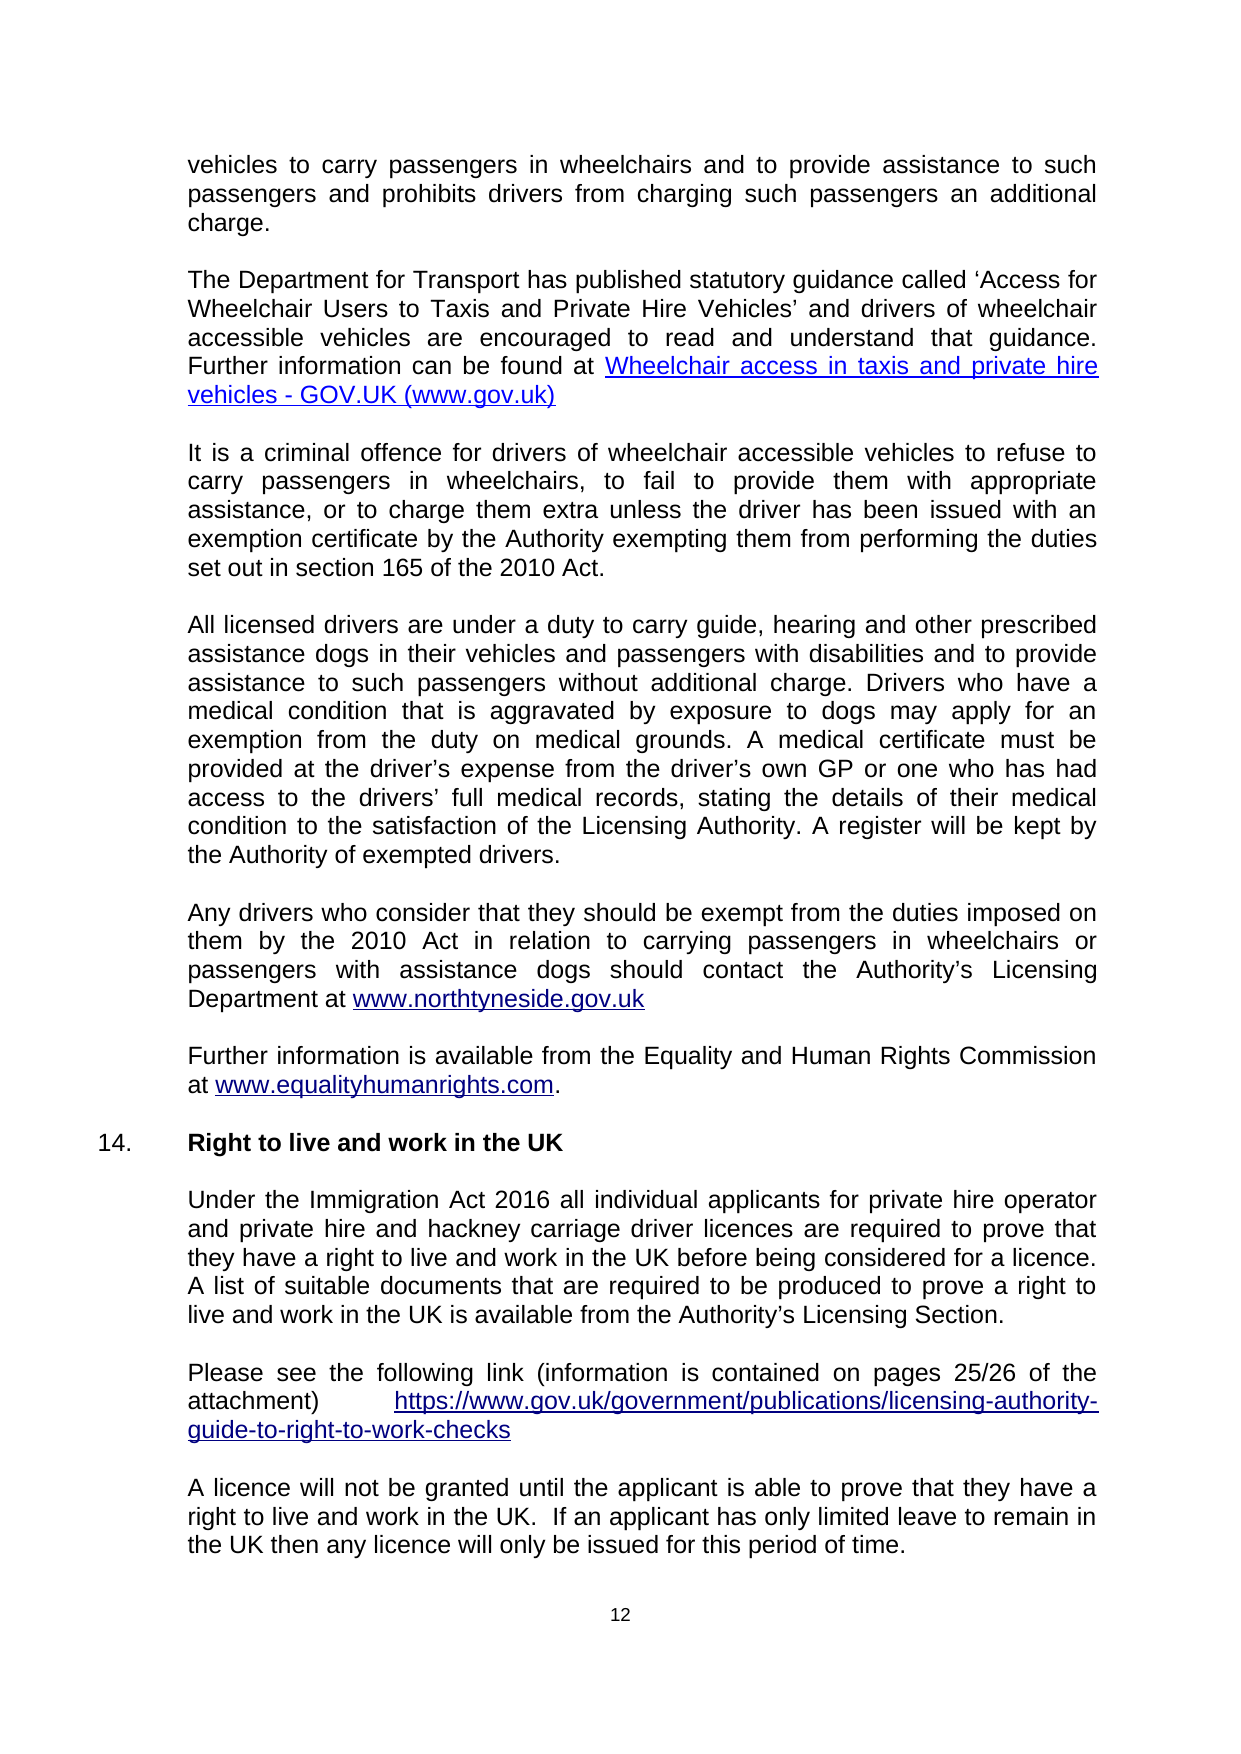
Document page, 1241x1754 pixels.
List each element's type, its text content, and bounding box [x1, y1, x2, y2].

table_cell [86, 1099, 176, 1127]
table_cell Under the Immigration Act 2016 all individual applicants for private hire operator and private hire and hackney carriage driver licences are required to prove that they have a right to live and work in the UK before being considered for a licence. A list of suitable documents that are required to be produced to prove a right to live and work in the UK is available from the Authority’s Licensing Section. Please see the following link (information is contained on pages 25/26 of the attachment) https://www.gov.uk/government/publications/licensing-authority-guide-to-right-to-work-checks [176, 1185, 1110, 1444]
table_cell [86, 1444, 176, 1473]
table_cell [86, 1041, 176, 1099]
table_cell A licence will not be granted until the applicant is able to prove that they have a right to live and work in the UK. If an applicant has only limited leave to remain in the UK then any licence will only be issued for this period of time. [176, 1473, 1110, 1559]
table_cell [1110, 1041, 1117, 1099]
table_cell [1110, 1013, 1117, 1041]
table_cell [86, 1559, 176, 1588]
table_cell Further information is available from the Equality and Human Rights Commission at www.equalityhumanrights.com. [176, 1041, 1110, 1099]
table_cell vehicles to carry passengers in wheelchairs and to provide assistance to such passengers and prohibits drivers from charging such passengers an additional charge. The Department for Transport has published statutory guidance called ‘Access for Wheelchair Users to Taxis and Private Hire Vehicles’ and drivers of wheelchair accessible vehicles are encouraged to read and understand that guidance. Further information can be found at Wheelchair access in taxis and private hire vehicles - GOV.UK (www.gov.uk) It is a criminal offence for drivers of wheelchair accessible vehicles to refuse to carry passengers in wheelchairs, to fail to provide them with appropriate assistance, or to charge them extra unless the driver has been issued with an exemption certificate by the Authority exempting them from performing the duties set out in section 165 of the 2010 Act. [176, 150, 1110, 610]
table_cell [176, 1559, 1110, 1588]
table_cell [86, 1185, 176, 1444]
table_cell [1110, 1185, 1117, 1444]
table_cell [176, 1099, 1110, 1127]
table_cell [86, 1013, 176, 1041]
table_cell [86, 1473, 176, 1559]
table_cell [1110, 1559, 1117, 1588]
table_cell [176, 1013, 1110, 1041]
table_cell [1110, 1444, 1117, 1473]
table_cell All licensed drivers are under a duty to carry guide, hearing and other prescribed assistance dogs in their vehicles and passengers with disabilities and to provide assistance to such passengers without additional charge. Drivers who have a medical condition that is aggravated by exposure to dogs may apply for an exemption from the duty on medical grounds. A medical certificate must be provided at the driver’s expense from the driver’s own GP or one who has had access to the drivers’ full medical records, stating the details of their medical condition to the satisfaction of the Licensing Authority. A register will be kept by the Authority of exempted drivers. Any drivers who consider that they should be exempt from the duties imposed on them by the 2010 Act in relation to carrying passengers in wheelchairs or passengers with assistance dogs should contact the Authority’s Licensing Department at www.northtyneside.gov.uk [176, 610, 1110, 1012]
table_cell Right to live and work in the UK [176, 1128, 1110, 1185]
table_cell [86, 610, 176, 1012]
table_cell [1110, 610, 1117, 1012]
table_cell 14. [86, 1128, 176, 1185]
table_cell [1110, 1099, 1117, 1127]
table_cell [86, 150, 176, 610]
table_cell [1110, 150, 1117, 610]
table_cell [176, 1444, 1110, 1473]
table_cell [1110, 1473, 1117, 1559]
table_cell [1110, 1128, 1117, 1185]
